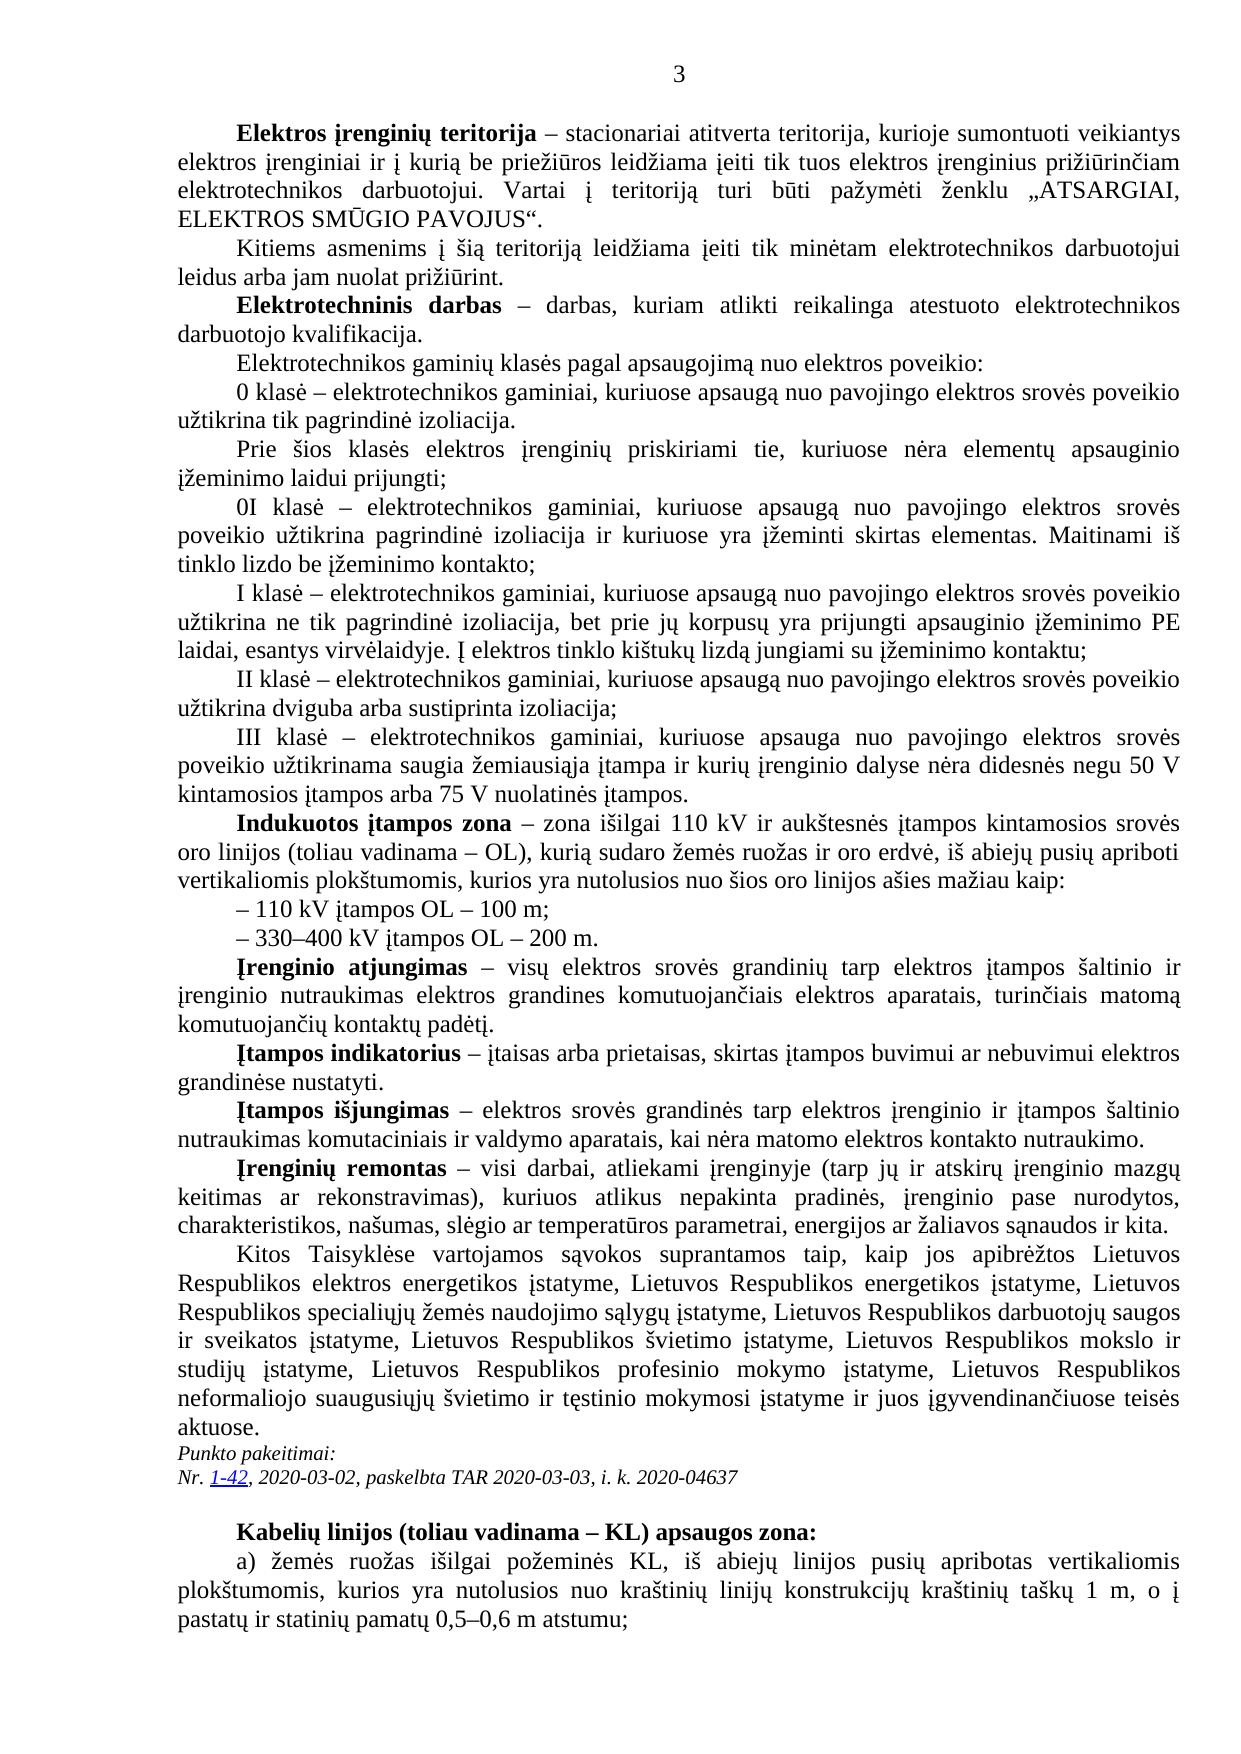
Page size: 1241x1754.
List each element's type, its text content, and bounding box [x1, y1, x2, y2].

text II klasė – elektrotechnikos gaminiai, kuriuose apsaugą nuo pavojingo elektros srovės poveikio užtikrina dviguba arba sustiprinta izoliacija; [177, 664, 1181, 722]
text – 110 kV įtampos OL – 100 m; [177, 894, 1181, 923]
text Kabelių linijos (toliau vadinama – KL) apsaugos zona: [177, 1517, 1181, 1546]
text Punkto pakeitimai: [177, 1441, 1181, 1465]
text Prie šios klasės elektros įrenginių priskiriami tie, kuriuose nėra elementų apsauginio įžeminimo laidui prijungti; [177, 434, 1181, 492]
text III klasė – elektrotechnikos gaminiai, kuriuose apsauga nuo pavojingo elektros srovės poveikio užtikrinama saugia žemiausiąja įtampa ir kurių įrenginio dalyse nėra didesnės negu 50 V kintamosios įtampos arba 75 V nuolatinės įtampos. [177, 722, 1181, 808]
text I klasė – elektrotechnikos gaminiai, kuriuose apsaugą nuo pavojingo elektros srovės poveikio užtikrina ne tik pagrindinė izoliacija, bet prie jų korpusų yra prijungti apsauginio įžeminimo PE laidai, esantys virvėlaidyje. Į elektros tinklo kištukų lizdą jungiami su įžeminimo kontaktu; [177, 578, 1181, 664]
text Elektrotechninis darbas – darbas, kuriam atlikti reikalinga atestuoto elektrotechnikos darbuotojo kvalifikacija. [177, 291, 1181, 348]
text 0 klasė – elektrotechnikos gaminiai, kuriuose apsaugą nuo pavojingo elektros srovės poveikio užtikrina tik pagrindinė izoliacija. [177, 377, 1181, 434]
text Įtampos indikatorius – įtaisas arba prietaisas, skirtas įtampos buvimui ar nebuvimui elektros grandinėse nustatyti. [177, 1038, 1181, 1096]
text – 330–400 kV įtampos OL – 200 m. [177, 923, 1181, 952]
text Įrenginių remontas – visi darbai, atliekami įrenginyje (tarp jų ir atskirų įrenginio mazgų keitimas ar rekonstravimas), kuriuos atlikus nepakinta pradinės, įrenginio pase nurodytos, charakteristikos, našumas, slėgio ar temperatūros parametrai, energijos ar žaliavos sąnaudos ir kita. [177, 1153, 1181, 1239]
text Nr. 1-42, 2020-03-02, paskelbta TAR 2020-03-03, i. k. 2020-04637 [177, 1465, 1181, 1489]
text Kitos Taisyklėse vartojamos sąvokos suprantamos taip, kaip jos apibrėžtos Lietuvos Respublikos elektros energetikos įstatyme, Lietuvos Respublikos energetikos įstatyme, Lietuvos Respublikos specialiųjų žemės naudojimo sąlygų įstatyme, Lietuvos Respublikos darbuotojų saugos ir sveikatos įstatyme, Lietuvos Respublikos švietimo įstatyme, Lietuvos Respublikos mokslo ir studijų įstatyme, Lietuvos Respublikos profesinio mokymo įstatyme, Lietuvos Respublikos neformaliojo suaugusiųjų švietimo ir tęstinio mokymosi įstatyme ir juos įgyvendinančiuose teisės aktuose. [177, 1239, 1181, 1441]
text Įtampos išjungimas – elektros srovės grandinės tarp elektros įrenginio ir įtampos šaltinio nutraukimas komutaciniais ir valdymo aparatais, kai nėra matomo elektros kontakto nutraukimo. [177, 1096, 1181, 1153]
text Kitiems asmenims į šią teritoriją leidžiama įeiti tik minėtam elektrotechnikos darbuotojui leidus arba jam nuolat prižiūrint. [177, 233, 1181, 291]
text Elektros įrenginių teritorija – stacionariai atitverta teritorija, kurioje sumontuoti veikiantys elektros įrenginiai ir į kurią be priežiūros leidžiama įeiti tik tuos elektros įrenginius prižiūrinčiam elektrotechnikos darbuotojui. Vartai į teritoriją turi būti pažymėti ženklu „ATSARGIAI, ELEKTROS SMŪGIO PAVOJUS“. [177, 118, 1181, 233]
text 0I klasė – elektrotechnikos gaminiai, kuriuose apsaugą nuo pavojingo elektros srovės poveikio užtikrina pagrindinė izoliacija ir kuriuose yra įžeminti skirtas elementas. Maitinami iš tinklo lizdo be įžeminimo kontakto; [177, 492, 1181, 578]
text a) žemės ruožas išilgai požeminės KL, iš abiejų linijos pusių apribotas vertikaliomis plokštumomis, kurios yra nutolusios nuo kraštinių linijų konstrukcijų kraštinių taškų 1 m, o į pastatų ir statinių pamatų 0,5–0,6 m atstumu; [177, 1546, 1181, 1632]
text Elektrotechnikos gaminių klasės pagal apsaugojimą nuo elektros poveikio: [177, 348, 1181, 377]
text Indukuotos įtampos zona – zona išilgai 110 kV ir aukštesnės įtampos kintamosios srovės oro linijos (toliau vadinama – OL), kurią sudaro žemės ruožas ir oro erdvė, iš abiejų pusių apriboti vertikaliomis plokštumomis, kurios yra nutolusios nuo šios oro linijos ašies mažiau kaip: [177, 808, 1181, 894]
text Įrenginio atjungimas – visų elektros srovės grandinių tarp elektros įtampos šaltinio ir įrenginio nutraukimas elektros grandines komutuojančiais elektros aparatais, turinčiais matomą komutuojančių kontaktų padėtį. [177, 952, 1181, 1038]
